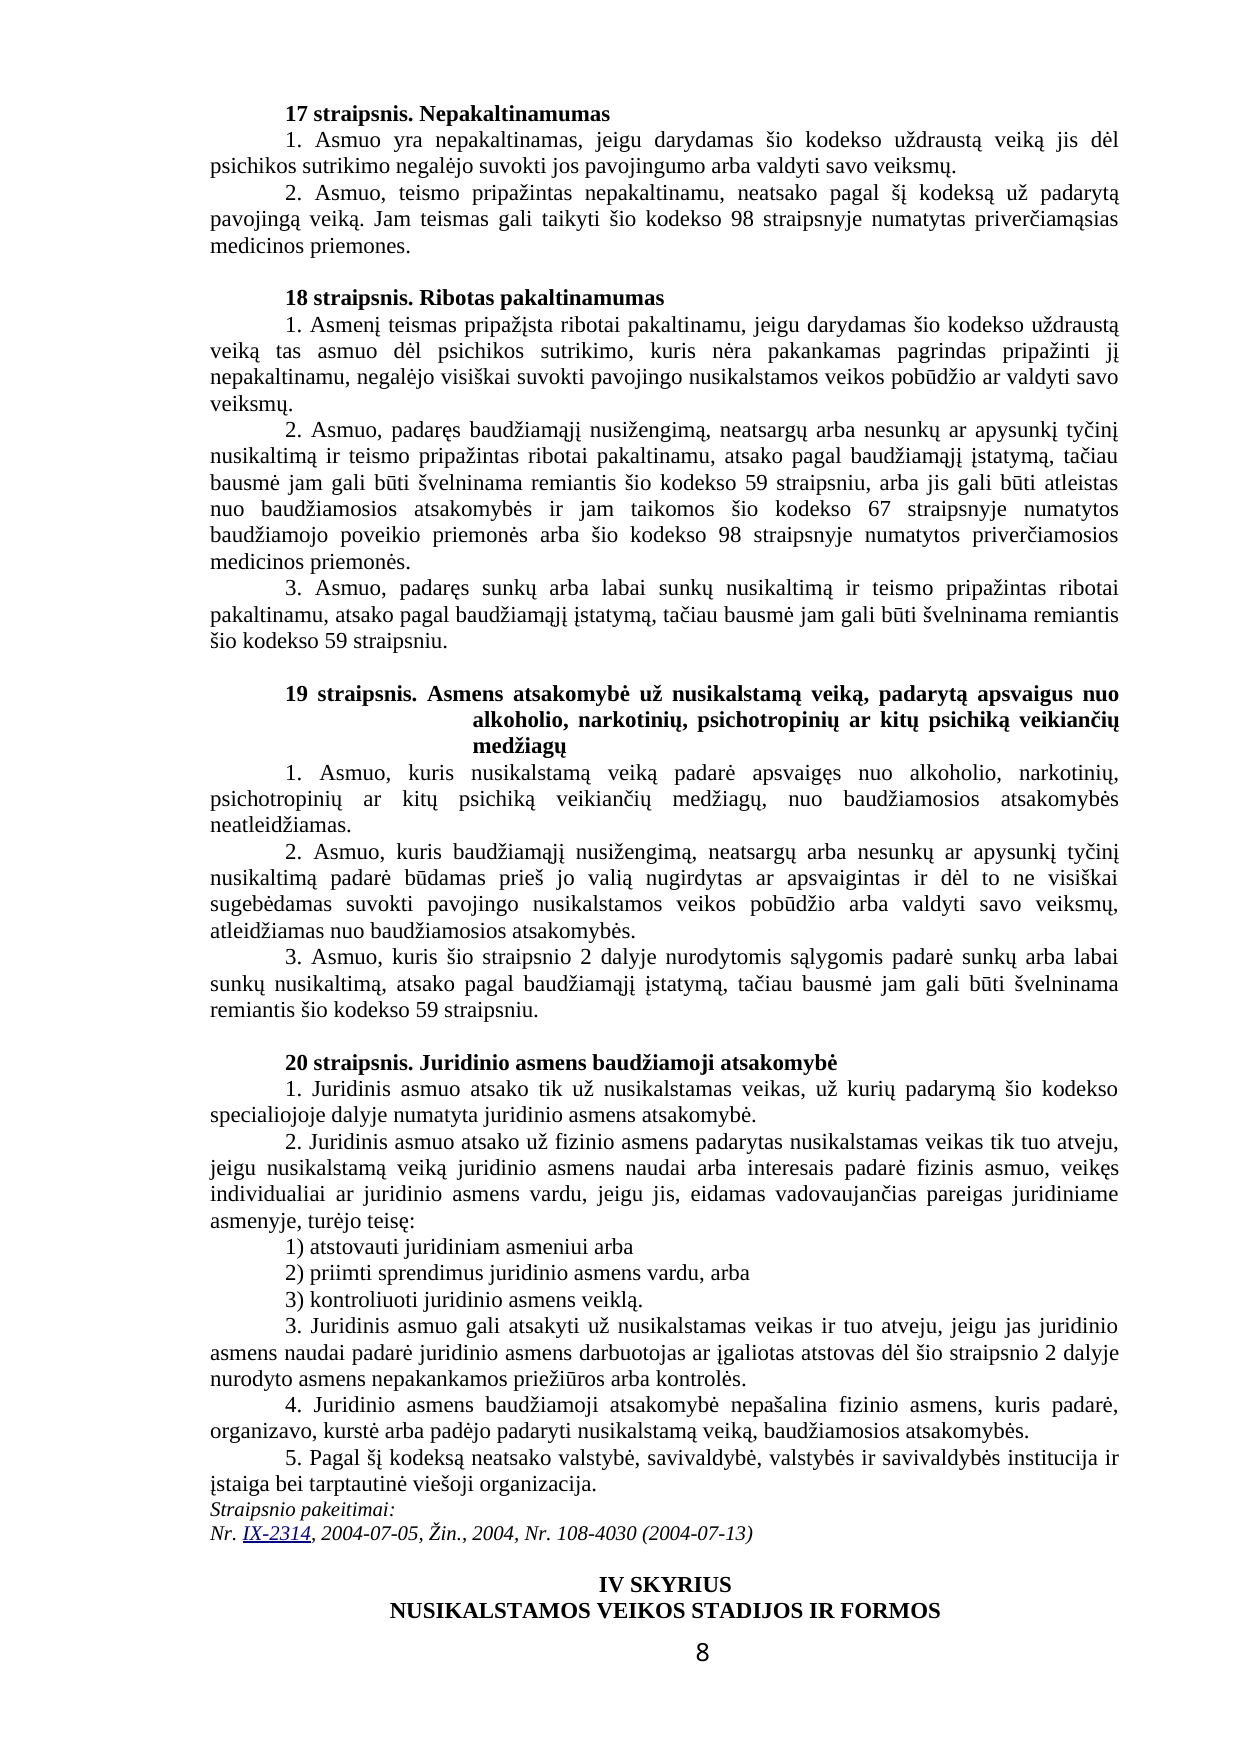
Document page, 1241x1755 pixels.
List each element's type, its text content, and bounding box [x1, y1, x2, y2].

text 1. Asmuo yra nepakaltinamas, jeigu darydamas šio kodekso uždraustą veiką jis dėl psichikos sutrikimo negalėjo suvokti jos pavojingumo arba valdyti savo veiksmų. [210, 126, 1120, 179]
text 1) atstovauti juridiniam asmeniui arba [210, 1233, 1120, 1259]
text 18 straipsnis. Ribotas pakaltinamumas [210, 284, 1120, 311]
text 3) kontroliuoti juridinio asmens veiklą. [210, 1286, 1120, 1312]
text 2. Asmuo, padaręs baudžiamąjį nusižengimą, neatsargų arba nesunkų ar apysunkį tyčinį nusikaltimą ir teismo pripažintas ribotai pakaltinamu, atsako pagal baudžiamąjį įstatymą, tačiau bausmė jam gali būti švelninama remiantis šio kodekso 59 straipsniu, arba jis gali būti atleistas nuo baudžiamosios atsakomybės ir jam taikomos šio kodekso 67 straipsnyje numatytos baudžiamojo poveikio priemonės arba šio kodekso 98 straipsnyje numatytos priverčiamosios medicinos priemonės. [210, 416, 1120, 574]
text Straipsnio pakeitimai: [210, 1497, 1120, 1521]
text 19 straipsnis. Asmens atsakomybė už nusikalstamą veiką, padarytą apsvaigus nuo alkoholio, narkotinių, psichotropinių ar kitų psichiką veikiančių medžiagų [285, 680, 1120, 759]
text 3. Asmuo, kuris šio straipsnio 2 dalyje nurodytomis sąlygomis padarė sunkų arba labai sunkų nusikaltimą, atsako pagal baudžiamąjį įstatymą, tačiau bausmė jam gali būti švelninama remiantis šio kodekso 59 straipsniu. [210, 943, 1120, 1022]
text 1. Juridinis asmuo atsako tik už nusikalstamas veikas, už kurių padarymą šio kodekso specialiojoje dalyje numatyta juridinio asmens atsakomybė. [210, 1075, 1120, 1128]
text 1. Asmenį teismas pripažįsta ribotai pakaltinamu, jeigu darydamas šio kodekso uždraustą veiką tas asmuo dėl psichikos sutrikimo, kuris nėra pakankamas pagrindas pripažinti jį nepakaltinamu, negalėjo visiškai suvokti pavojingo nusikalstamos veikos pobūdžio ar valdyti savo veiksmų. [210, 311, 1120, 416]
text 3. Asmuo, padaręs sunkų arba labai sunkų nusikaltimą ir teismo pripažintas ribotai pakaltinamu, atsako pagal baudžiamąjį įstatymą, tačiau bausmė jam gali būti švelninama remiantis šio kodekso 59 straipsniu. [210, 574, 1120, 653]
text 2. Asmuo, teismo pripažintas nepakaltinamu, neatsako pagal šį kodeksą už padarytą pavojingą veiką. Jam teismas gali taikyti šio kodekso 98 straipsnyje numatytas priverčiamąsias medicinos priemones. [210, 179, 1120, 258]
text 1. Asmuo, kuris nusikalstamą veiką padarė apsvaigęs nuo alkoholio, narkotinių, psichotropinių ar kitų psichiką veikiančių medžiagų, nuo baudžiamosios atsakomybės neatleidžiamas. [210, 759, 1120, 838]
text 4. Juridinio asmens baudžiamoji atsakomybė nepašalina fizinio asmens, kuris padarė, organizavo, kurstė arba padėjo padaryti nusikalstamą veiką, baudžiamosios atsakomybės. [210, 1391, 1120, 1444]
text 3. Juridinis asmuo gali atsakyti už nusikalstamas veikas ir tuo atveju, jeigu jas juridinio asmens naudai padarė juridinio asmens darbuotojas ar įgaliotas atstovas dėl šio straipsnio 2 dalyje nurodyto asmens nepakankamos priežiūros arba kontrolės. [210, 1312, 1120, 1391]
text 2. Juridinis asmuo atsako už fizinio asmens padarytas nusikalstamas veikas tik tuo atveju, jeigu nusikalstamą veiką juridinio asmens naudai arba interesais padarė fizinis asmuo, veikęs individualiai ar juridinio asmens vardu, jeigu jis, eidamas vadovaujančias pareigas juridiniame asmenyje, turėjo teisę: [210, 1128, 1120, 1233]
text 5. Pagal šį kodeksą neatsako valstybė, savivaldybė, valstybės ir savivaldybės institucija ir įstaiga bei tarptautinė viešoji organizacija. [210, 1444, 1120, 1497]
text Nr. IX-2314, 2004-07-05, Žin., 2004, Nr. 108-4030 (2004-07-13) [210, 1521, 1120, 1545]
text 2. Asmuo, kuris baudžiamąjį nusižengimą, neatsargų arba nesunkų ar apysunkį tyčinį nusikaltimą padarė būdamas prieš jo valią nugirdytas ar apsvaigintas ir dėl to ne visiškai sugebėdamas suvokti pavojingo nusikalstamos veikos pobūdžio arba valdyti savo veiksmų, atleidžiamas nuo baudžiamosios atsakomybės. [210, 838, 1120, 943]
text 20 straipsnis. Juridinio asmens baudžiamoji atsakomybė [210, 1049, 1120, 1075]
text 17 straipsnis. Nepakaltinamumas [210, 100, 1120, 126]
subtitle IV SKYRIUS [210, 1571, 1120, 1597]
text NUSIKALSTAMOS VEIKOS STADIJOS IR FORMOS [210, 1597, 1120, 1624]
text 2) priimti sprendimus juridinio asmens vardu, arba [210, 1259, 1120, 1286]
